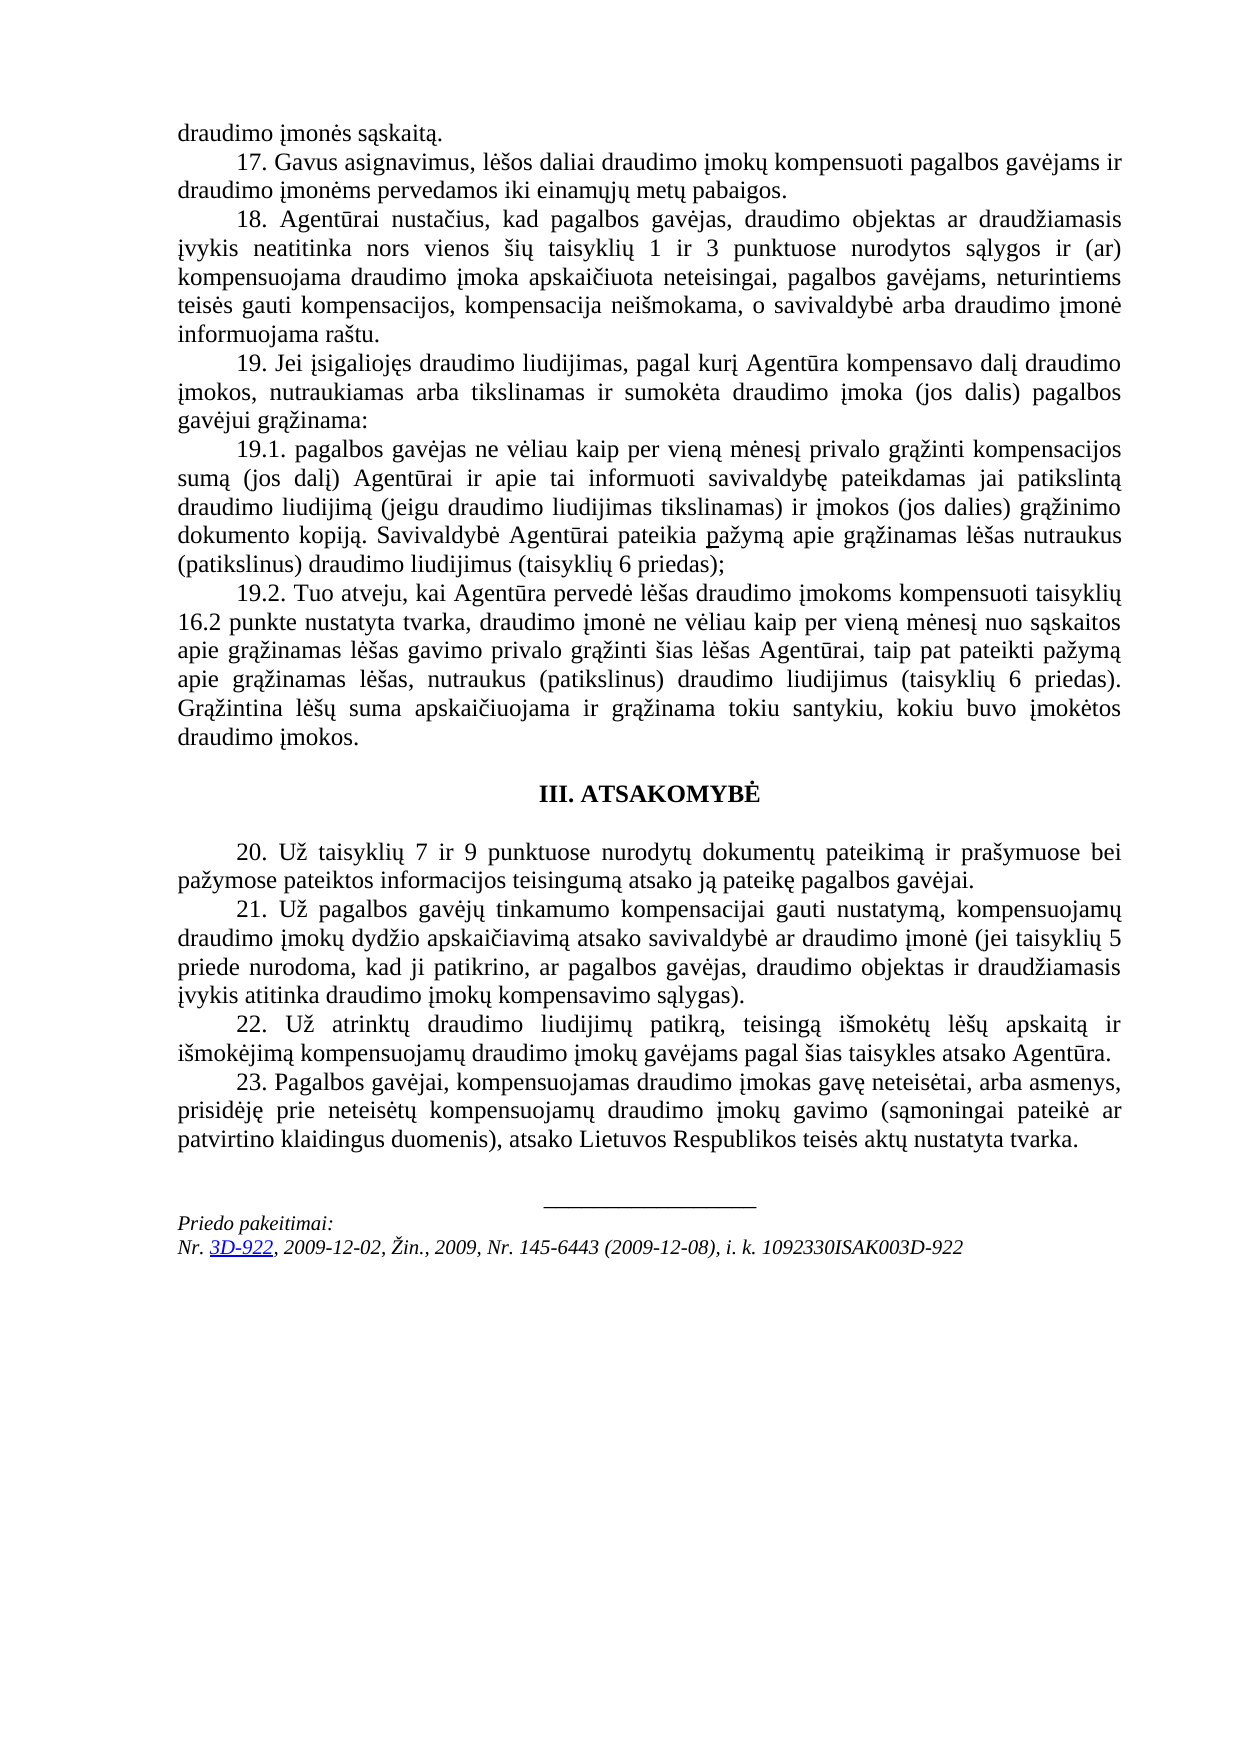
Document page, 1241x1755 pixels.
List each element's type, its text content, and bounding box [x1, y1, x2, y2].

text draudimo įmonės sąskaitą. [177, 118, 1122, 147]
text 17. Gavus asignavimus, lėšos daliai draudimo įmokų kompensuoti pagalbos gavėjams ir draudimo įmonėms pervedamos iki einamųjų metų pabaigos. [177, 147, 1122, 204]
text 19. Jei įsigaliojęs draudimo liudijimas, pagal kurį Agentūra kompensavo dalį draudimo įmokos, nutraukiamas arba tikslinamas ir sumokėta draudimo įmoka (jos dalis) pagalbos gavėjui grąžinama: [177, 348, 1122, 434]
text 22. Už atrinktų draudimo liudijimų patikrą, teisingą išmokėtų lėšų apskaitą ir išmokėjimą kompensuojamų draudimo įmokų gavėjams pagal šias taisykles atsako Agentūra. [177, 1009, 1122, 1067]
text 19.2. Tuo atveju, kai Agentūra pervedė lėšas draudimo įmokoms kompensuoti taisyklių 16.2 punkte nustatyta tvarka, draudimo įmonė ne vėliau kaip per vieną mėnesį nuo sąskaitos apie grąžinamas lėšas gavimo privalo grąžinti šias lėšas Agentūrai, taip pat pateikti pažymą apie grąžinamas lėšas, nutraukus (patikslinus) draudimo liudijimus (taisyklių 6 priedas). Grąžintina lėšų suma apskaičiuojama ir grąžinama tokiu santykiu, kokiu buvo įmokėtos draudimo įmokos. [177, 578, 1122, 751]
text Priedo pakeitimai: [177, 1211, 1122, 1235]
text 19.1. pagalbos gavėjas ne vėliau kaip per vieną mėnesį privalo grąžinti kompensacijos sumą (jos dalį) Agentūrai ir apie tai informuoti savivaldybę pateikdamas jai patikslintą draudimo liudijimą (jeigu draudimo liudijimas tikslinamas) ir įmokos (jos dalies) grąžinimo dokumento kopiją. Savivaldybė Agentūrai pateikia pažymą apie grąžinamas lėšas nutraukus (patikslinus) draudimo liudijimus (taisyklių 6 priedas); [177, 434, 1122, 578]
text 21. Už pagalbos gavėjų tinkamumo kompensacijai gauti nustatymą, kompensuojamų draudimo įmokų dydžio apskaičiavimą atsako savivaldybė ar draudimo įmonė (jei taisyklių 5 priede nurodoma, kad ji patikrino, ar pagalbos gavėjas, draudimo objektas ir draudžiamasis įvykis atitinka draudimo įmokų kompensavimo sąlygas). [177, 894, 1122, 1009]
text _________________ [177, 1182, 1122, 1211]
text Nr. 3D-922, 2009-12-02, Žin., 2009, Nr. 145-6443 (2009-12-08), i. k. 1092330ISAK003D-922 [177, 1235, 1122, 1259]
text 20. Už taisyklių 7 ir 9 punktuose nurodytų dokumentų pateikimą ir prašymuose bei pažymose pateiktos informacijos teisingumą atsako ją pateikę pagalbos gavėjai. [177, 837, 1122, 894]
text 23. Pagalbos gavėjai, kompensuojamas draudimo įmokas gavę neteisėtai, arba asmenys, prisidėję prie neteisėtų kompensuojamų draudimo įmokų gavimo (sąmoningai pateikė ar patvirtino klaidingus duomenis), atsako Lietuvos Respublikos teisės aktų nustatyta tvarka. [177, 1067, 1122, 1153]
text 18. Agentūrai nustačius, kad pagalbos gavėjas, draudimo objektas ar draudžiamasis įvykis neatitinka nors vienos šių taisyklių 1 ir 3 punktuose nurodytos sąlygos ir (ar) kompensuojama draudimo įmoka apskaičiuota neteisingai, pagalbos gavėjams, neturintiems teisės gauti kompensacijos, kompensacija neišmokama, o savivaldybė arba draudimo įmonė informuojama raštu. [177, 204, 1122, 348]
text III. ATSAKOMYBĖ [177, 779, 1122, 808]
